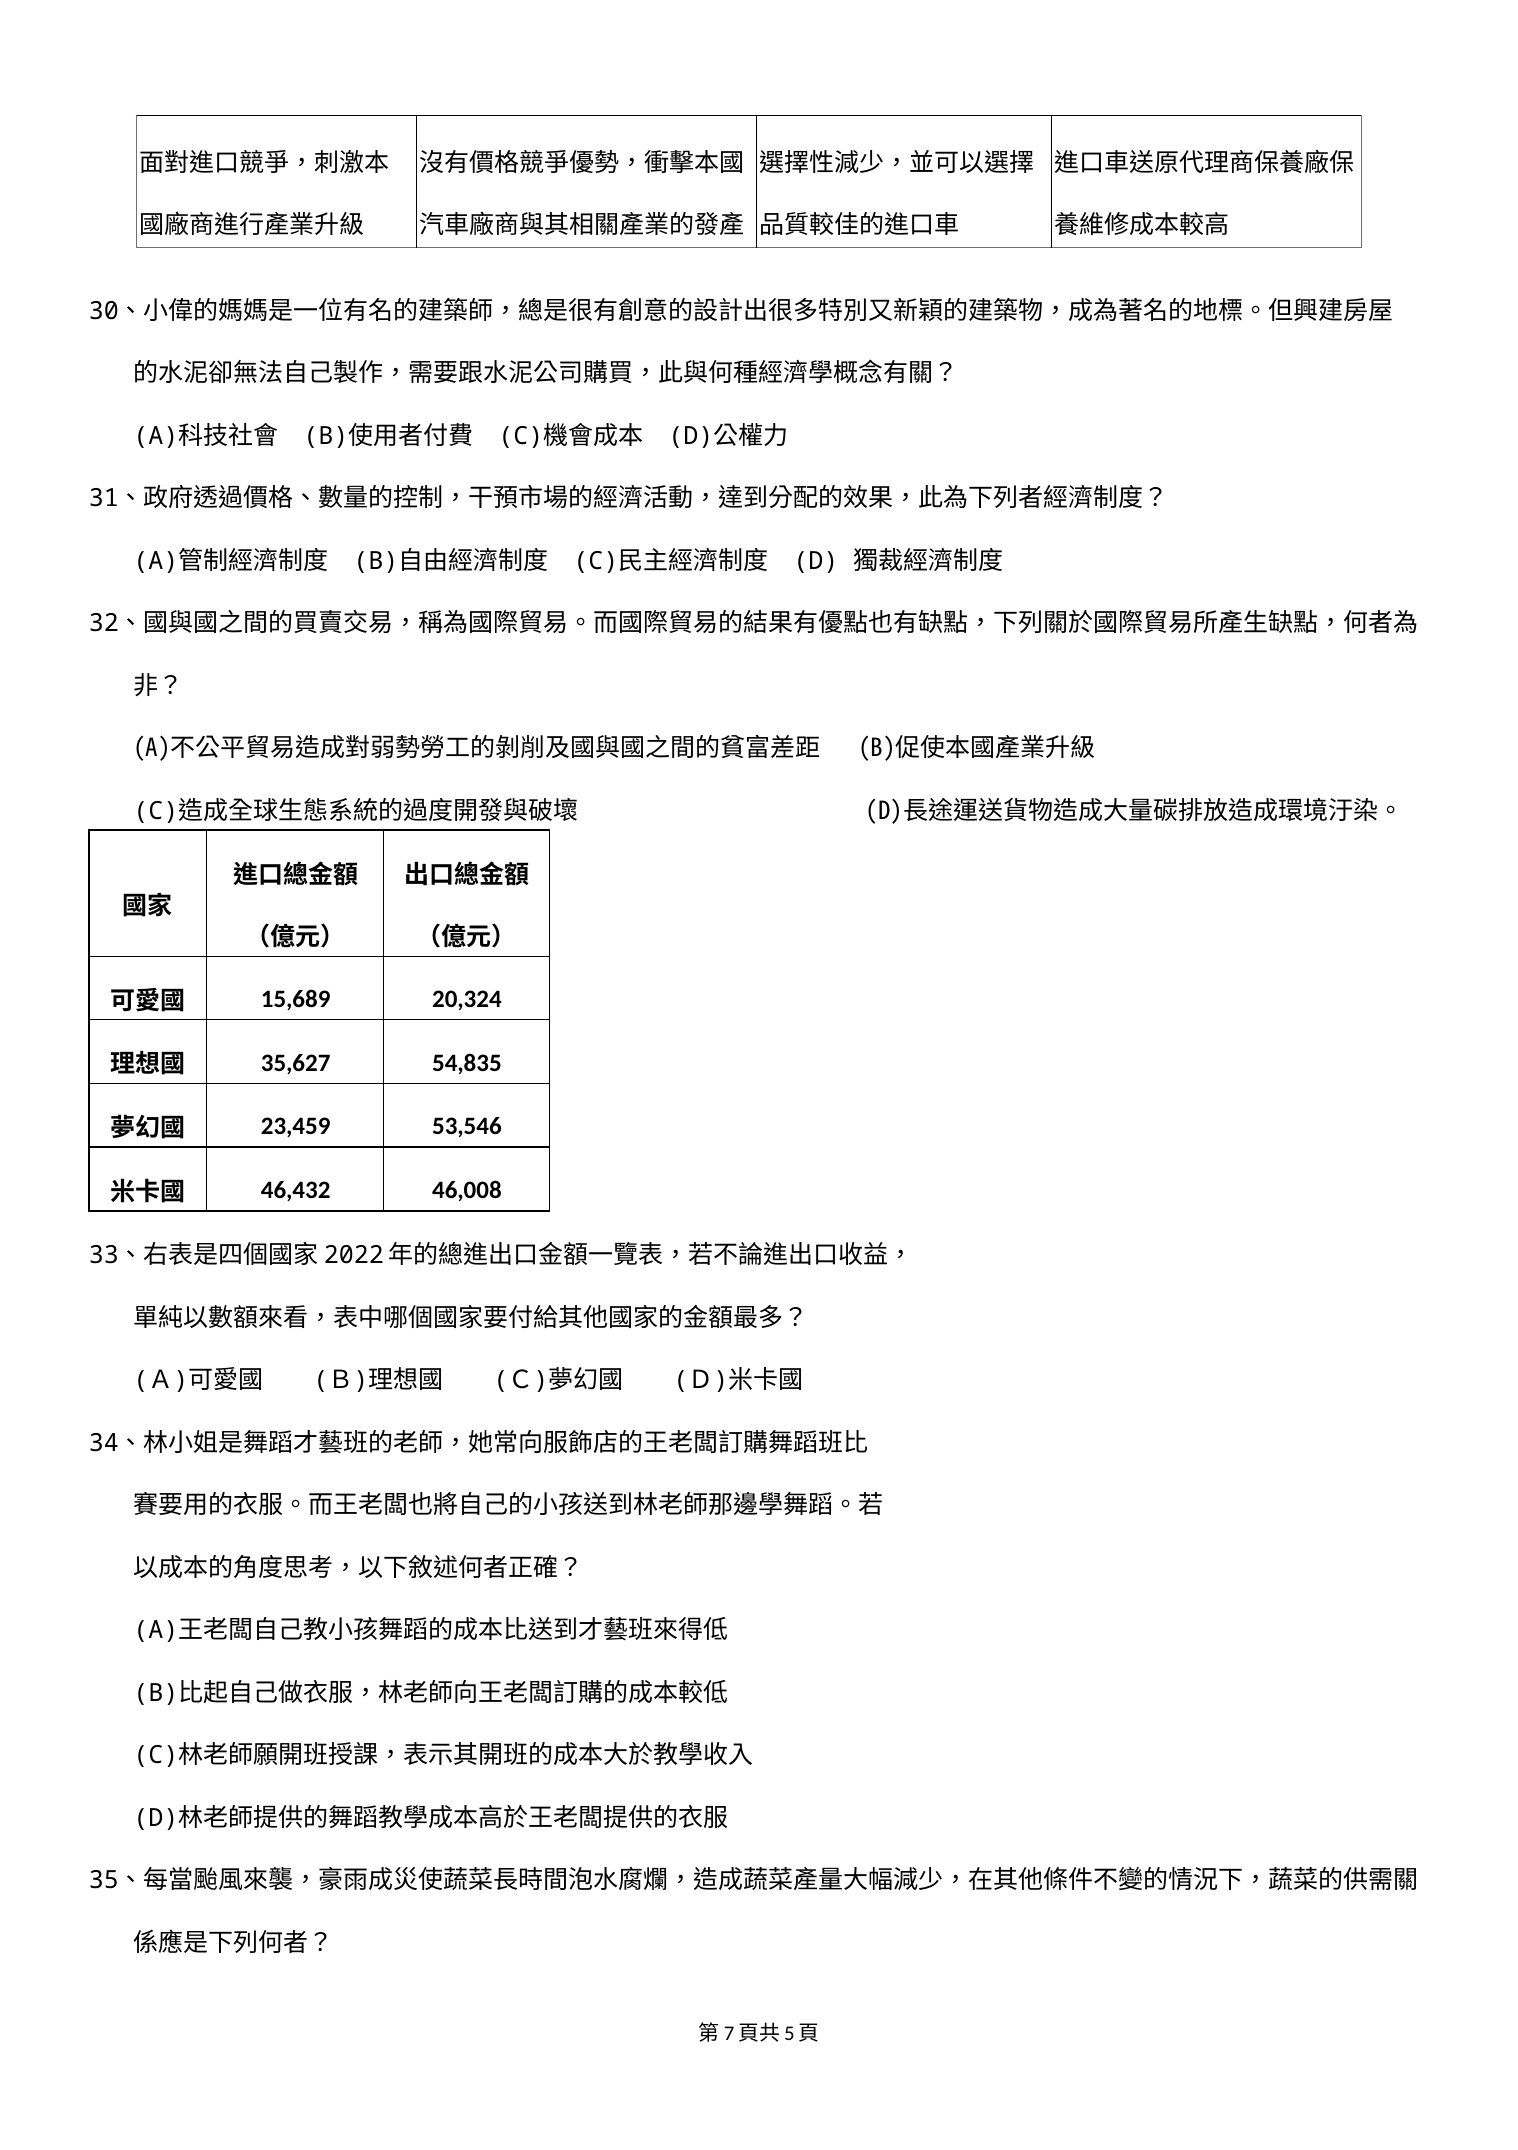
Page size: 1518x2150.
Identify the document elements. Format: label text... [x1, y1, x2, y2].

table_cell 53,546 [384, 1084, 549, 1146]
table_cell 沒有價格競爭優勢，衝擊本國汽車廠商與其相關產業的發產 [417, 116, 756, 247]
text (C)造成全球生態系統的過度開發與破壞 (D)長途運送貨物造成大量碳排放造成環境汙染。 [133, 767, 1429, 829]
table_cell 54,835 [384, 1020, 549, 1083]
table_cell 23,459 [207, 1084, 383, 1146]
table_cell 理想國 [90, 1020, 206, 1083]
text 34、林小姐是舞蹈才藝班的老師，她常向服飾店的王老闆訂購舞蹈班比賽要用的衣服。而王老闆也將自己的小孩送到林老師那邊學舞蹈。若以成本的角度思考，以下敘述何者正確？ [89, 1399, 886, 1586]
table_header 進口總金額 （億元） [207, 831, 383, 956]
text (A)管制經濟制度 (B)自由經濟制度 (C)民主經濟制度 (D) 獨裁經濟制度 [133, 517, 1429, 579]
text (D)林老師提供的舞蹈教學成本高於王老闆提供的衣服 [133, 1774, 1429, 1836]
table_cell 35,627 [207, 1020, 383, 1083]
text 33、右表是四個國家2022年的總進出口金額一覽表，若不論進出口收益，單純以數額來看，表中哪個國家要付給其他國家的金額最多？ [89, 1211, 901, 1336]
text (A)王老闆自己教小孩舞蹈的成本比送到才藝班來得低 [133, 1586, 1429, 1649]
table_cell 進口車送原代理商保養廠保養維修成本較高 [1052, 116, 1361, 247]
table_cell 米卡國 [90, 1148, 206, 1210]
table_cell 15,689 [207, 957, 383, 1019]
text (A)不公平貿易造成對弱勢勞工的剝削及國與國之間的貧富差距 (B)促使本國產業升級 [133, 704, 1429, 767]
text 31、政府透過價格、數量的控制，干預市場的經濟活動，達到分配的效果，此為下列者經濟制度？ [89, 454, 1429, 517]
text (B)比起自己做衣服，林老師向王老闆訂購的成本較低 [133, 1649, 1429, 1711]
text (C)林老師願開班授課，表示其開班的成本大於教學收入 [133, 1711, 1429, 1774]
table_cell 選擇性減少，並可以選擇品質較佳的進口車 [757, 116, 1051, 247]
table_header 國家 [90, 831, 206, 956]
table_header 出口總金額 （億元） [384, 831, 549, 956]
table_cell 夢幻國 [90, 1084, 206, 1146]
text 30、小偉的媽媽是一位有名的建築師，總是很有創意的設計出很多特別又新穎的建築物，成為著名的地標。但興建房屋的水泥卻無法自己製作，需要跟水泥公司購買，此與何種經濟學概念有關？ [89, 267, 1418, 392]
text (A)科技社會 (B)使用者付費 (C)機會成本 (D)公權力 [133, 392, 1429, 454]
table_cell 20,324 [384, 957, 549, 1019]
text 35、每當颱風來襲，豪雨成災使蔬菜長時間泡水腐爛，造成蔬菜產量大幅減少，在其他條件不變的情況下，蔬菜的供需關係應是下列何者？ [89, 1836, 1429, 1961]
table_cell 可愛國 [90, 957, 206, 1019]
table_cell 46,008 [384, 1148, 549, 1210]
table_cell 面對進口競爭，刺激本國廠商進行產業升級 [137, 116, 416, 247]
text (Ａ)可愛國 (Ｂ)理想國 (Ｃ)夢幻國 (Ｄ)米卡國 [133, 1336, 1429, 1399]
text 32、國與國之間的買賣交易，稱為國際貿易。而國際貿易的結果有優點也有缺點，下列關於國際貿易所產生缺點，何者為非？ [89, 579, 1429, 704]
table_cell 46,432 [207, 1148, 383, 1210]
